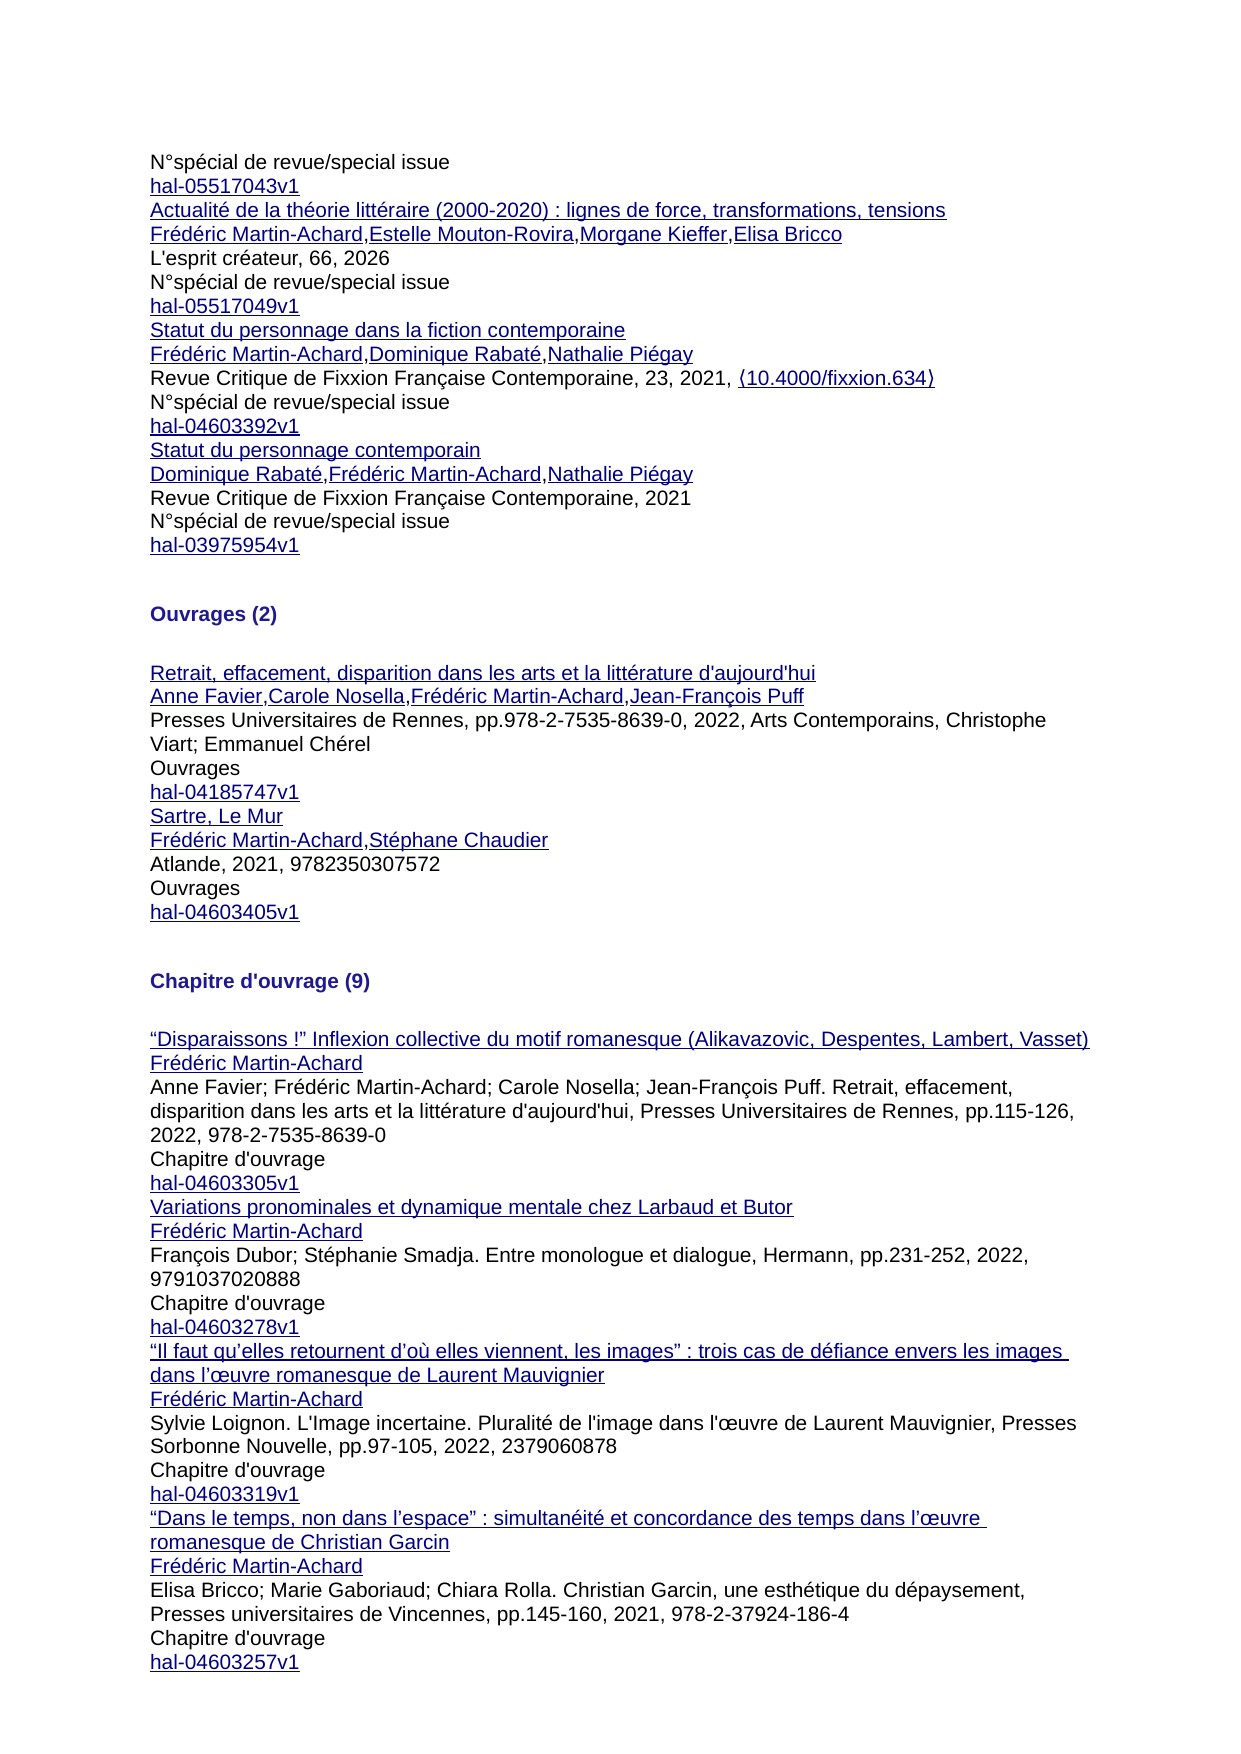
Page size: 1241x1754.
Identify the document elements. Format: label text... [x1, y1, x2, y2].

subtitle Ouvrages (2) [150, 602, 1090, 626]
table_cell Actualité de la théorie littéraire (2000-2020) : lignes de force, transformations, tensions Frédéric Martin-Achard,Estelle Mouton-Rovira,Morgane Kieffer,Elisa Bricco L'esprit créateur, 66, 2026 N°spécial de revue/special issue hal-05517049v1 [150, 198, 1090, 318]
table_cell Statut du personnage dans la fiction contemporaine Frédéric Martin-Achard,Dominique Rabaté,Nathalie Piégay Revue Critique de Fixxion Française Contemporaine, 23, 2021, ⟨10.4000/fixxion.634⟩ N°spécial de revue/special issue hal-04603392v1 [150, 318, 1090, 437]
table_cell Sartre, Le Mur Frédéric Martin-Achard,Stéphane Chaudier Atlande, 2021, 9782350307572 Ouvrages hal-04603405v1 [150, 804, 1090, 924]
table_cell Variations pronominales et dynamique mentale chez Larbaud et Butor Frédéric Martin-Achard François Dubor; Stéphanie Smadja. Entre monologue et dialogue, Hermann, pp.231-252, 2022, 9791037020888 Chapitre d'ouvrage hal-04603278v1 [150, 1195, 1090, 1338]
table_header Frédéric Martin-Achard Anne Favier; Frédéric Martin-Achard; Carole Nosella; Jean-François Puff. Retrait, effacement, disparition dans les arts et la littérature d'aujourd'hui, Presses Universitaires de Rennes, pp.115-126, 2022, 978-2-7535-8639-0 Chapitre d'ouvrage hal-04603305v1 [150, 1049, 1090, 1195]
table_cell Statut du personnage contemporain Dominique Rabaté,Frédéric Martin-Achard,Nathalie Piégay Revue Critique de Fixxion Française Contemporaine, 2021 N°spécial de revue/special issue hal-03975954v1 [150, 438, 1090, 557]
table_cell N°spécial de revue/special issue hal-05517043v1 [150, 150, 1090, 198]
table_cell “Dans le temps, non dans l’espace” : simultanéité et concordance des temps dans l’œuvre romanesque de Christian Garcin Frédéric Martin-Achard Elisa Bricco; Marie Gaboriaud; Chiara Rolla. Christian Garcin, une esthétique du dépaysement, Presses universitaires de Vincennes, pp.145-160, 2021, 978-2-37924-186-4 Chapitre d'ouvrage hal-04603257v1 [150, 1506, 1090, 1674]
table_header Retrait, effacement, disparition dans les arts et la littérature d'aujourd'hui Anne Favier,Carole Nosella,Frédéric Martin-Achard,Jean-François Puff Presses Universitaires de Rennes, pp.978-2-7535-8639-0, 2022, Arts Contemporains, Christophe Viart; Emmanuel Chérel Ouvrages hal-04185747v1 [150, 660, 1090, 804]
table_cell “Il faut qu’elles retournent d’où elles viennent, les images” : trois cas de défiance envers les images dans l’œuvre romanesque de Laurent Mauvignier Frédéric Martin-Achard Sylvie Loignon. L'Image incertaine. Pluralité de l'image dans l'œuvre de Laurent Mauvignier, Presses Sorbonne Nouvelle, pp.97-105, 2022, 2379060878 Chapitre d'ouvrage hal-04603319v1 [150, 1339, 1090, 1506]
subtitle Chapitre d'ouvrage (9) [150, 969, 1090, 993]
table_header “Disparaissons !” Inflexion collective du motif romanesque (Alikavazovic, Despentes, Lambert, Vasset) [150, 1027, 1090, 1048]
